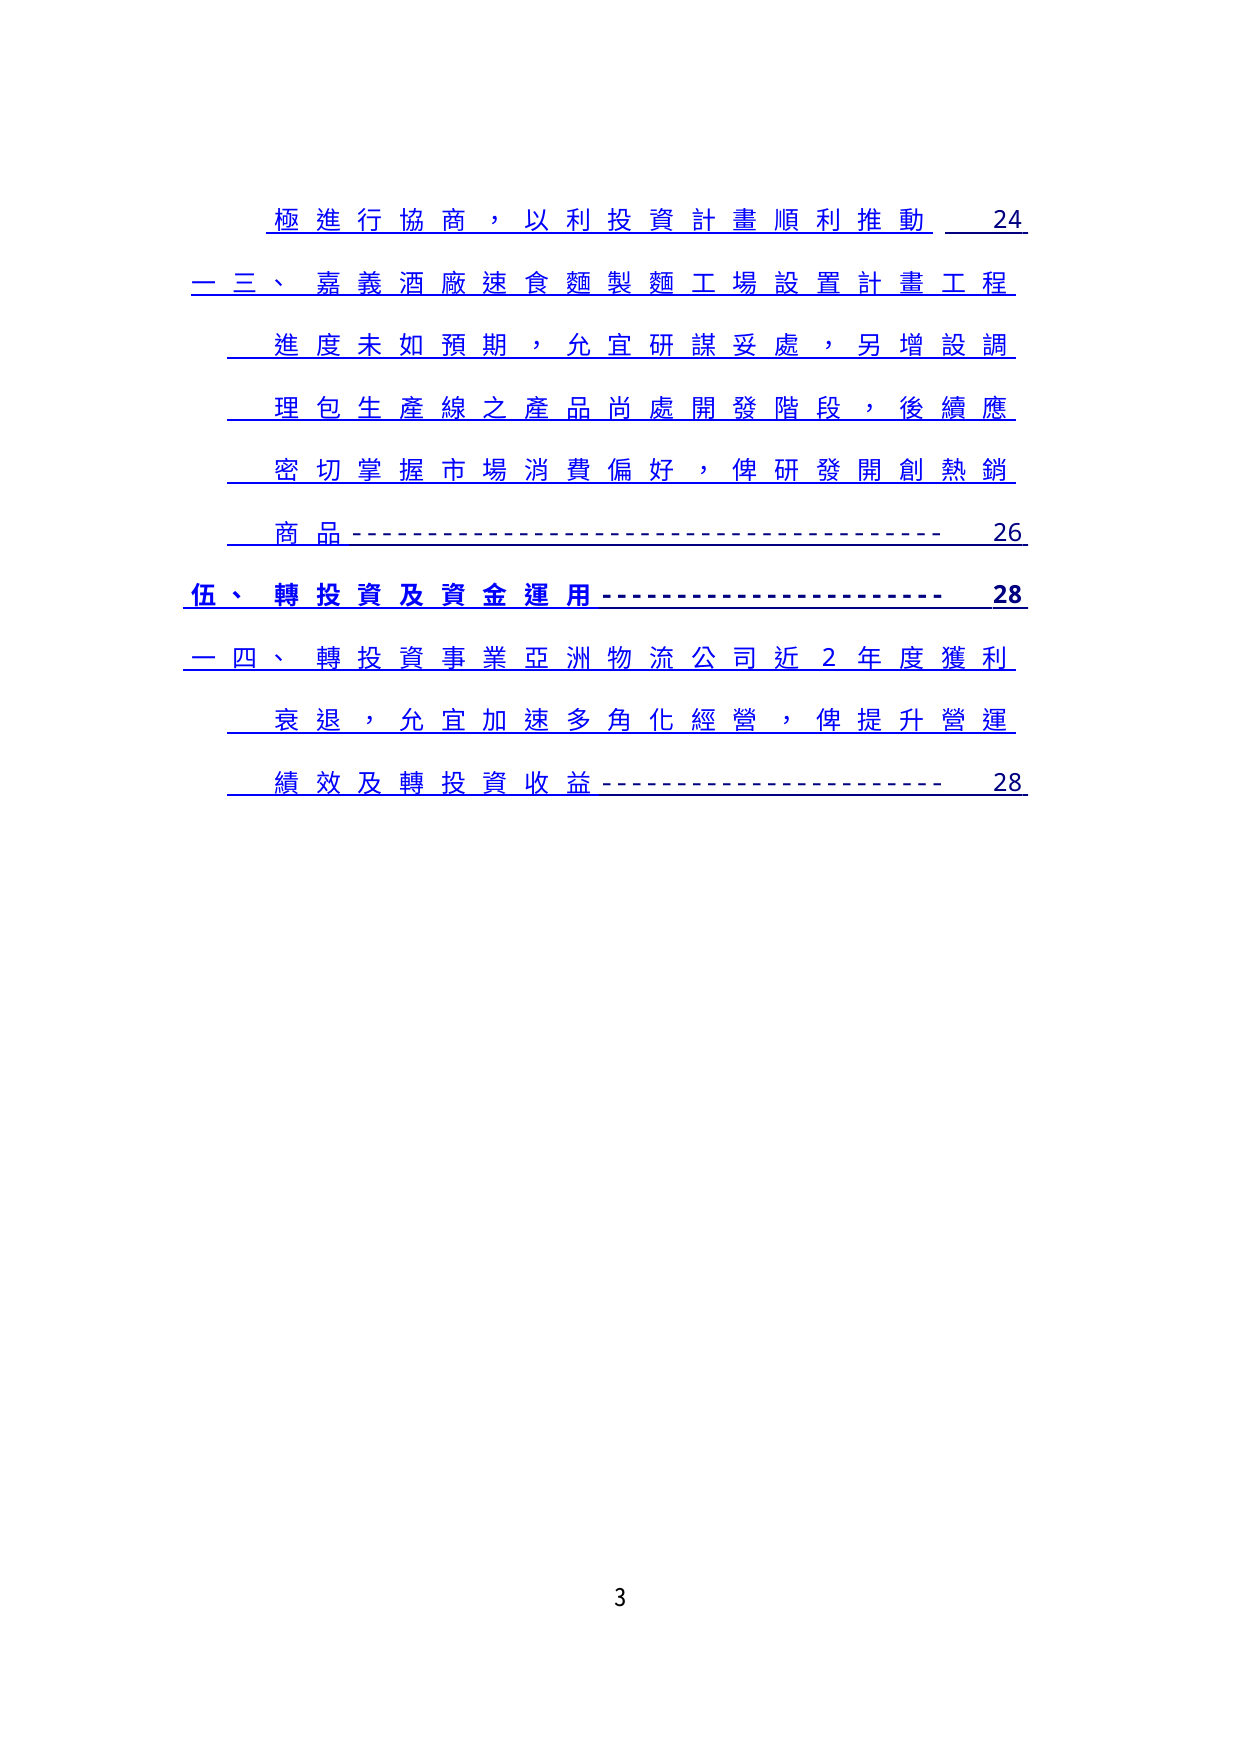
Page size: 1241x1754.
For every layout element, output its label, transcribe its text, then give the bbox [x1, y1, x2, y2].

text 一三、嘉義酒廠速食麵製麵工場設置計畫工程進度未如預期，允宜研謀妥處，另增設調理包生產線之產品尚處開發階段，後續應密切掌握市場消費偏好，俾研發開創熱銷商品 26 [183, 240, 1028, 552]
text 極進行協商，以利投資計畫順利推動 24 [183, 177, 1028, 240]
text 一四、轉投資事業亞洲物流公司近2年度獲利衰退，允宜加速多角化經營，俾提升營運績效及轉投資收益 28 [183, 615, 1028, 802]
text 伍、轉投資及資金運用 28 [179, 552, 1028, 615]
